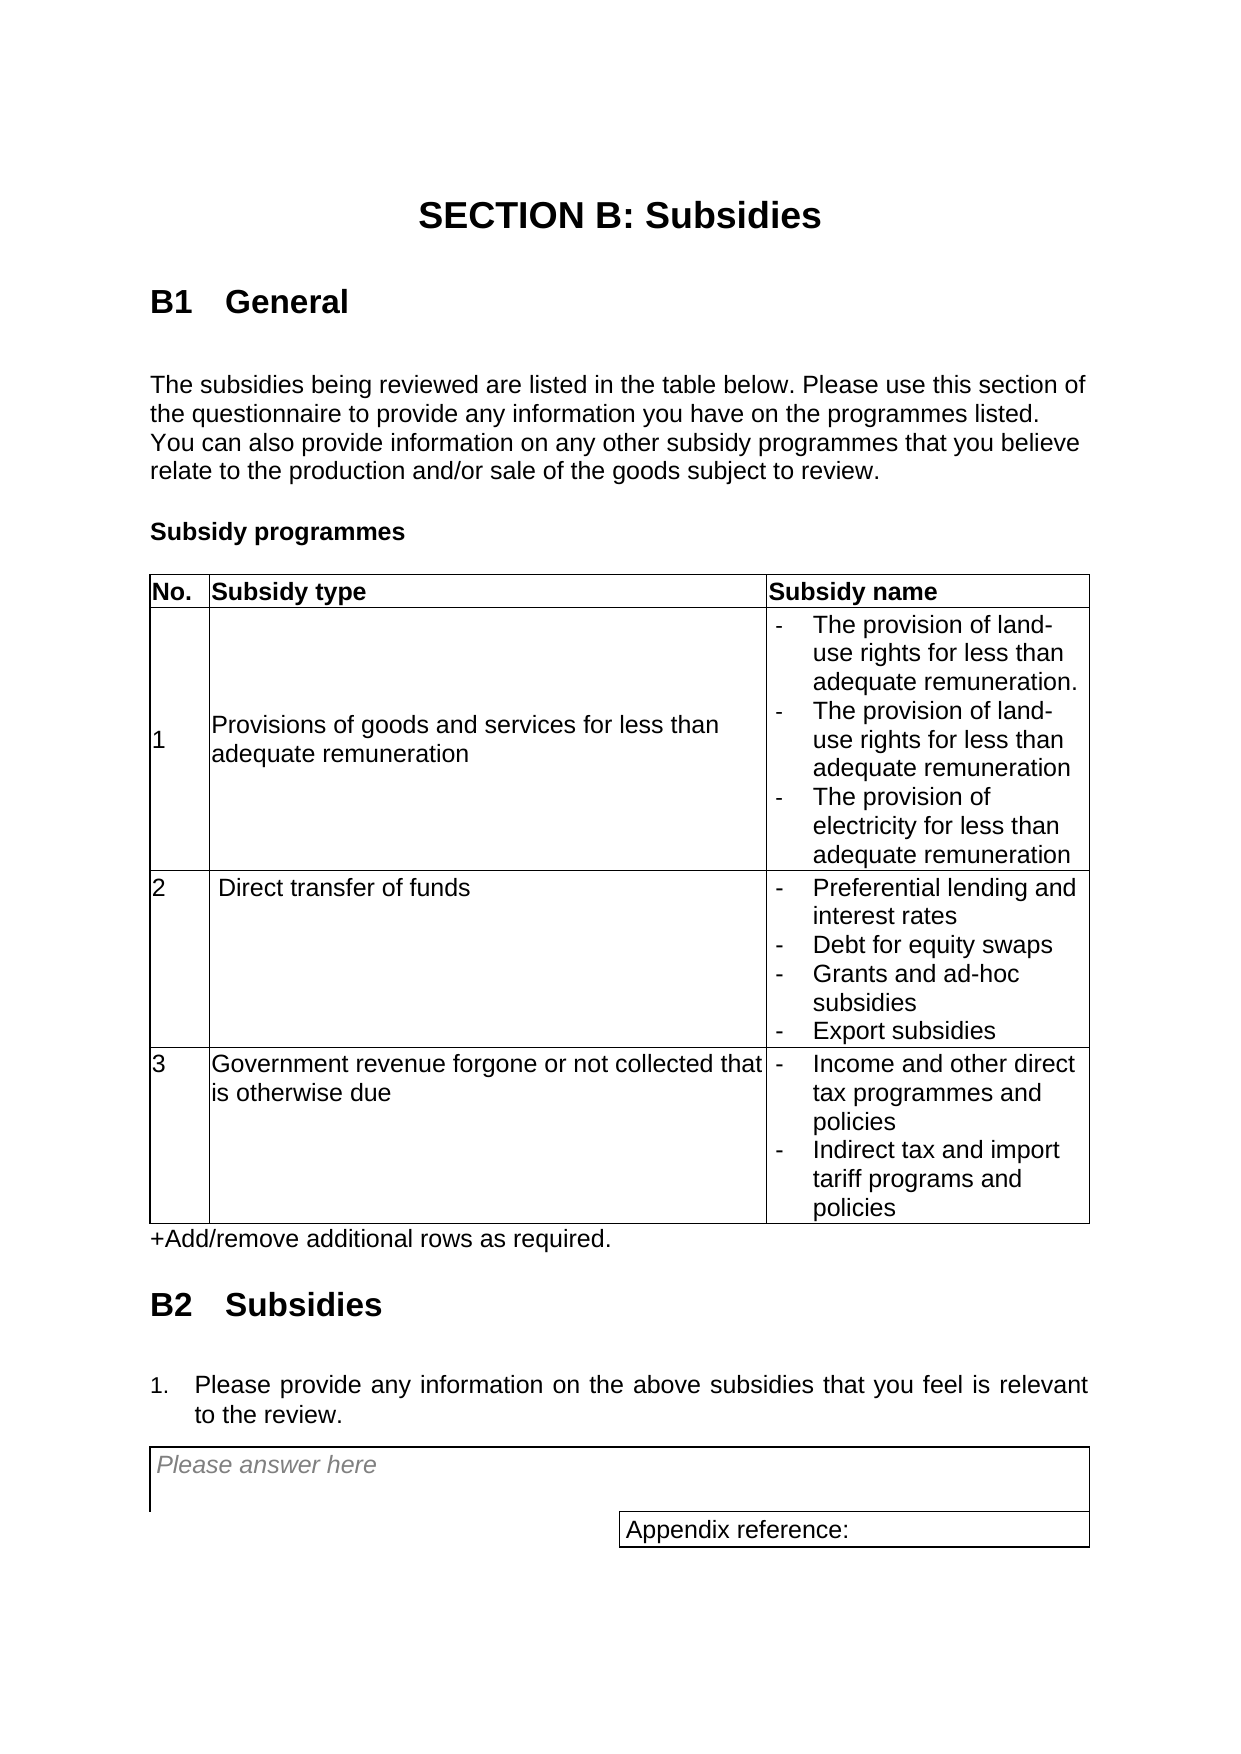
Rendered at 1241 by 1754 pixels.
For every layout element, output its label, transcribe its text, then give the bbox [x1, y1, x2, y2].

table_cell Direct transfer of funds [210, 871, 766, 1047]
table_cell 1 [151, 608, 209, 870]
table_header Please answer here [151, 1448, 1089, 1511]
table_cell Government revenue forgone or not collected that is otherwise due [210, 1048, 766, 1223]
table_cell [150, 1512, 619, 1546]
table_cell Preferential lending and interest rates Debt for equity swaps Grants and ad-hoc subsidies Export subsidies [767, 871, 1089, 1047]
subtitle B2 Subsidies [150, 1285, 1090, 1323]
table_cell 2 [151, 871, 209, 1047]
table_cell The provision of land-use rights for less than adequate remuneration. The provision of land-use rights for less than adequate remuneration The provision of electricity for less than adequate remuneration [767, 608, 1089, 870]
table_cell 3 [151, 1048, 209, 1223]
table_header Subsidy name [767, 575, 1089, 607]
table_cell Income and other direct tax programmes and policies Indirect tax and import tariff programs and policies [767, 1048, 1089, 1223]
table_cell Provisions of goods and services for less than adequate remuneration [210, 608, 766, 870]
subtitle SECTION B: Subsidies [150, 193, 1090, 236]
table_header Subsidy type [210, 575, 766, 607]
subtitle B1 General [150, 282, 1090, 320]
list Please provide any information on the above subsidies that you feel is relevant to the review. [150, 1370, 1090, 1429]
table_cell Appendix reference: [620, 1512, 1089, 1546]
text Subsidy programmes [150, 517, 1090, 545]
text The subsidies being reviewed are listed in the table below. Please use this section of the questionnaire to provide any information you have on the programmes listed. You can also provide information on any other subsidy programmes that you believe relate to the production and/or sale of the goods subject to review. [150, 370, 1090, 485]
table_header No. [151, 575, 209, 607]
text +Add/remove additional rows as required. [150, 1224, 1090, 1253]
